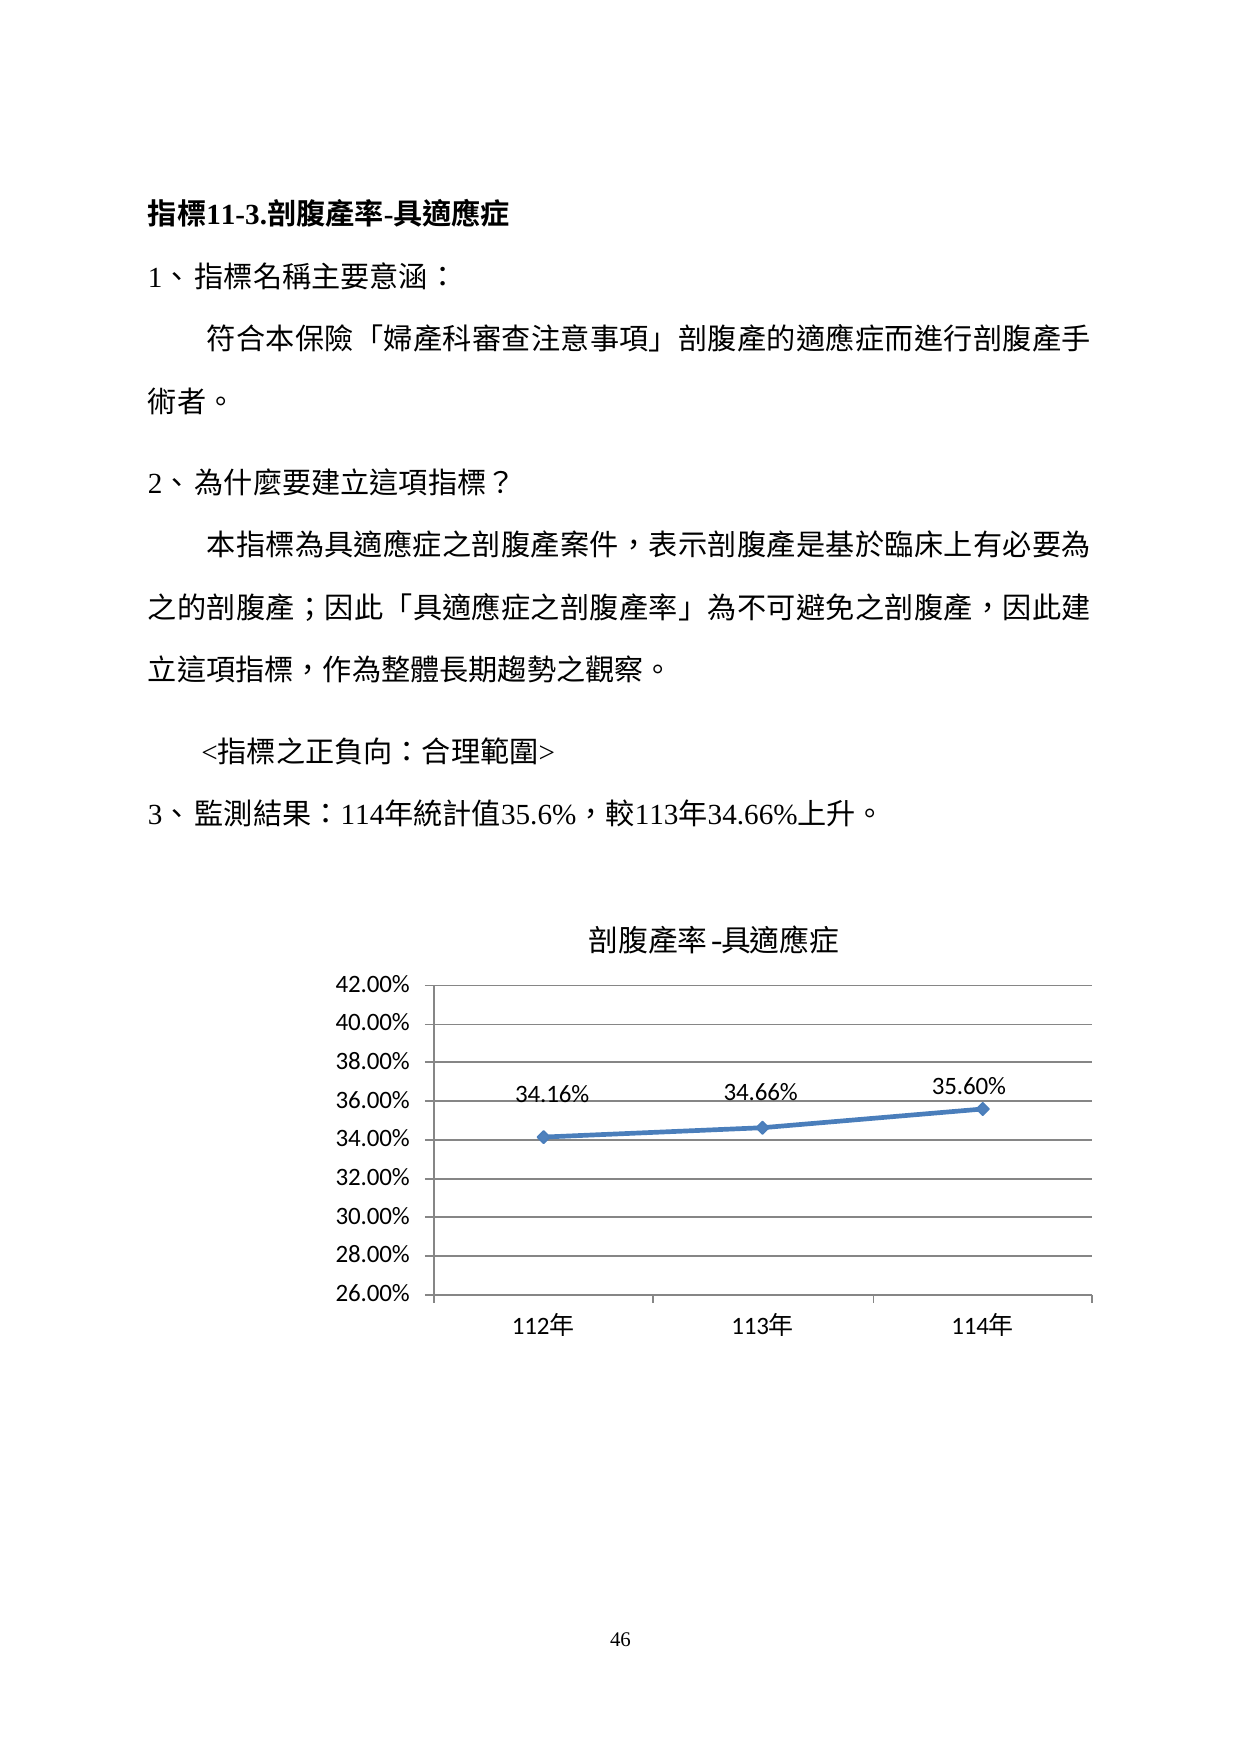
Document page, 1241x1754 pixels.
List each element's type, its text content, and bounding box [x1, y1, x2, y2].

list 指標名稱主要意涵： [148, 233, 1086, 295]
subtitle 指標11-3.剖腹產率-具適應症 [148, 170, 1086, 233]
text 本指標為具適應症之剖腹產案件，表示剖腹產是基於臨床上有必要為之的剖腹產；因此「具適應症之剖腹產率」為不可避免之剖腹產，因此建立這項指標，作為整體長期趨勢之觀察。 [148, 501, 1092, 689]
text 符合本保險「婦產科審查注意事項」剖腹產的適應症而進行剖腹產手術者。 [148, 295, 1092, 420]
text <指標之正負向：合理範圍> [148, 708, 1086, 770]
list 為什麼要建立這項指標？ [148, 439, 1086, 501]
list 監測結果：114年統計值35.6%，較113年34.66%上升。 [148, 770, 1086, 833]
